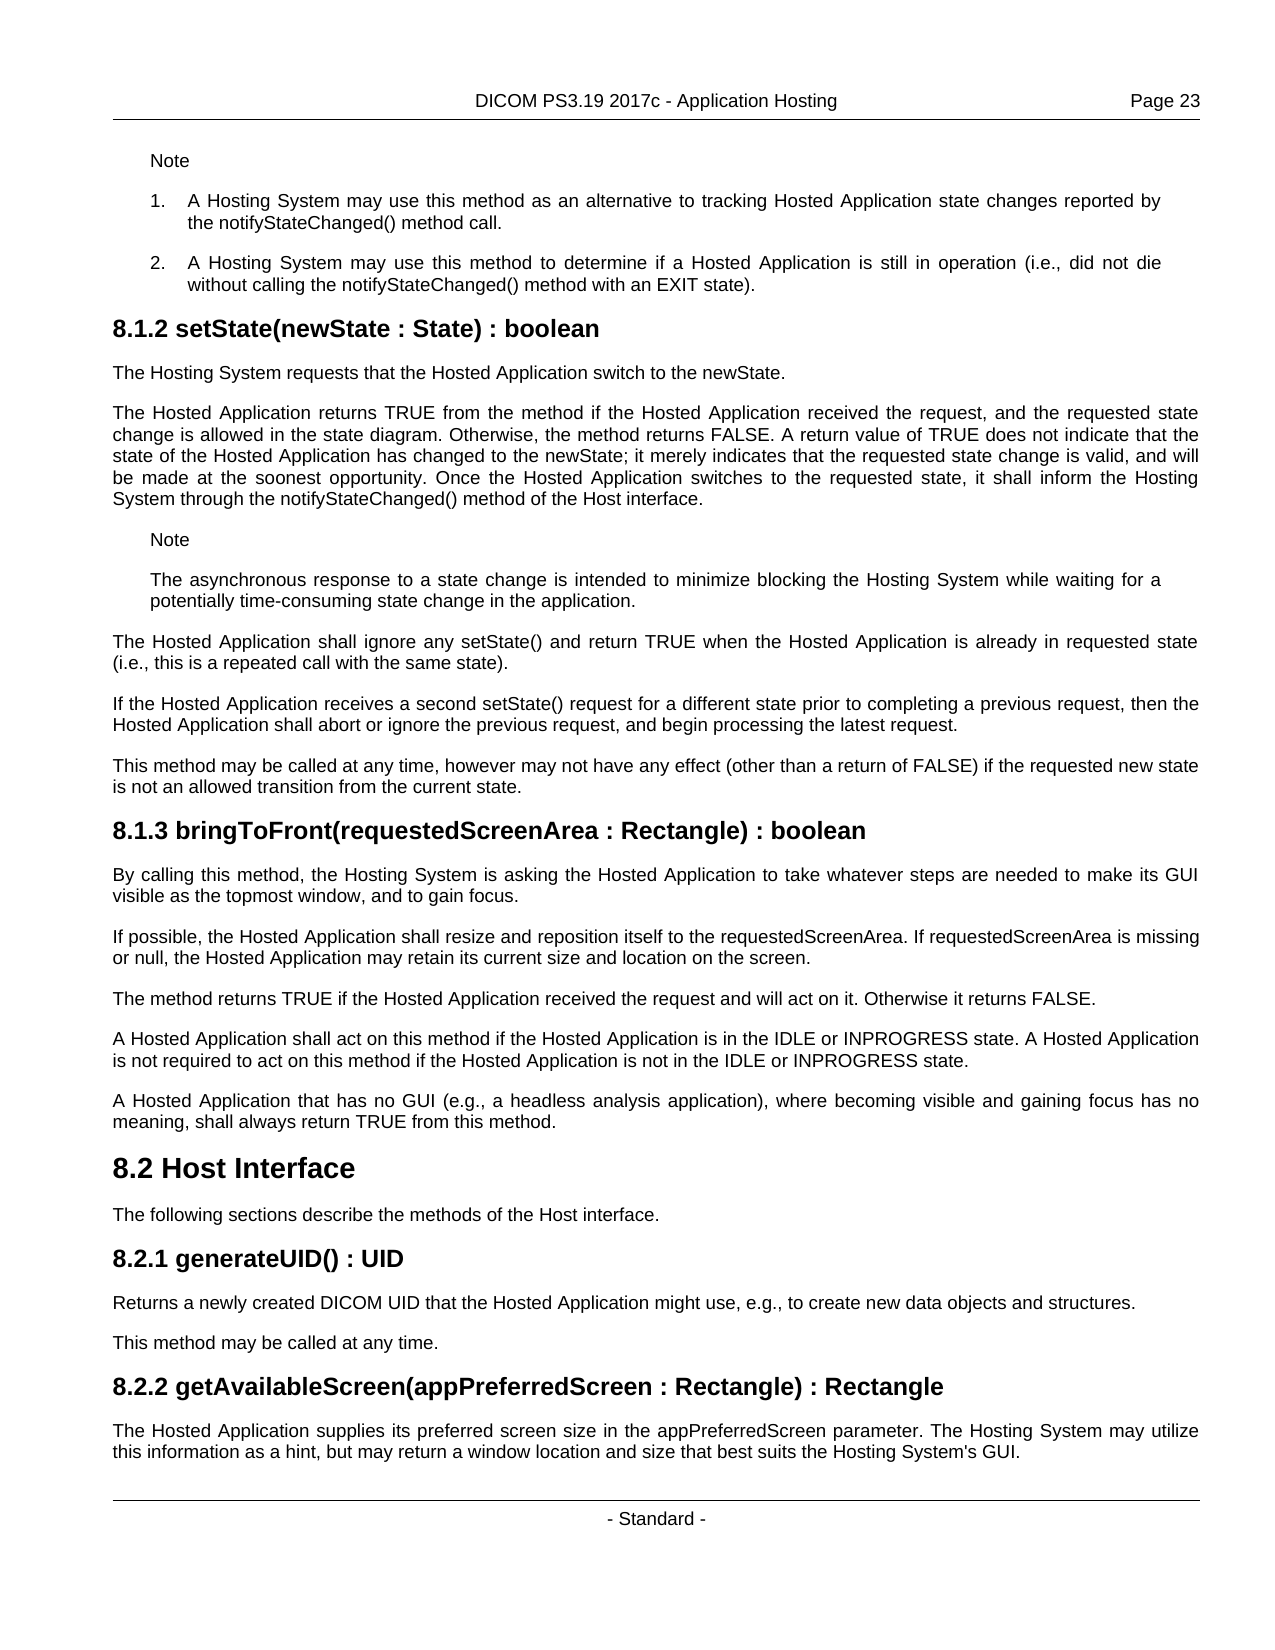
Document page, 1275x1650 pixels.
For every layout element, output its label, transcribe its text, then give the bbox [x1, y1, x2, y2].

text The method returns TRUE if the Hosted Application received the request and will act on it. Otherwise it returns FALSE. [112, 987, 1200, 1009]
text 8.2.2 getAvailableScreen(appPreferredScreen : Rectangle) : Rectangle [112, 1372, 1200, 1401]
text The following sections describe the methods of the Host interface. [112, 1204, 1200, 1225]
list A Hosting System may use this method as an alternative to tracking Hosted Application state changes reported by the notifyStateChanged() method call. [150, 190, 1162, 233]
text This method may be called at any time, however may not have any effect (other than a return of FALSE) if the requested new state is not an allowed transition from the current state. [112, 754, 1200, 797]
text The Hosted Application shall ignore any setState() and return TRUE when the Hosted Application is already in requested state (i.e., this is a repeated call with the same state). [112, 631, 1200, 674]
text If the Hosted Application receives a second setState() request for a different state prior to completing a previous request, then the Hosted Application shall abort or ignore the previous request, and begin processing the latest request. [112, 692, 1200, 736]
text A Hosted Application that has no GUI (e.g., a headless analysis application), where becoming visible and gaining focus has no meaning, shall always return TRUE from this method. [112, 1090, 1200, 1133]
text The asynchronous response to a state change is intended to minimize blocking the Hosting System while waiting for a potentially time-consuming state change in the application. [150, 569, 1162, 612]
text 8.2 Host Interface [112, 1152, 1200, 1185]
text The Hosting System requests that the Hosted Application switch to the newState. [112, 362, 1200, 383]
text The Hosted Application returns TRUE from the method if the Hosted Application received the request, and the requested state change is allowed in the state diagram. Otherwise, the method returns FALSE. A return value of TRUE does not indicate that the state of the Hosted Application has changed to the newState; it merely indicates that the requested state change is valid, and will be made at the soonest opportunity. Once the Hosted Application switches to the requested state, it shall inform the Hosting System through the notifyStateChanged() method of the Host interface. [112, 402, 1200, 510]
text 8.2.1 generateUID() : UID [112, 1244, 1200, 1273]
text Note [150, 150, 1162, 172]
list A Hosting System may use this method to determine if a Hosted Application is still in operation (i.e., did not die without calling the notifyStateChanged() method with an EXIT state). [150, 252, 1162, 295]
text A Hosted Application shall act on this method if the Hosted Application is in the IDLE or INPROGRESS state. A Hosted Application is not required to act on this method if the Hosted Application is not in the IDLE or INPROGRESS state. [112, 1028, 1200, 1071]
text The Hosted Application supplies its preferred screen size in the appPreferredScreen parameter. The Hosting System may utilize this information as a hint, but may return a window location and size that best suits the Hosting System's GUI. [112, 1420, 1200, 1463]
text Note [150, 528, 1162, 550]
text Returns a newly created DICOM UID that the Hosted Application might use, e.g., to create new data objects and structures. [112, 1292, 1200, 1313]
text 8.1.2 setState(newState : State) : boolean [112, 314, 1200, 343]
text If possible, the Hosted Application shall resize and reposition itself to the requestedScreenArea. If requestedScreenArea is missing or null, the Hosted Application may retain its current size and location on the screen. [112, 926, 1200, 969]
text By calling this method, the Hosting System is asking the Hosted Application to take whatever steps are needed to make its GUI visible as the topmost window, and to gain focus. [112, 864, 1200, 907]
text This method may be called at any time. [112, 1332, 1200, 1353]
text 8.1.3 bringToFront(requestedScreenArea : Rectangle) : boolean [112, 816, 1200, 845]
